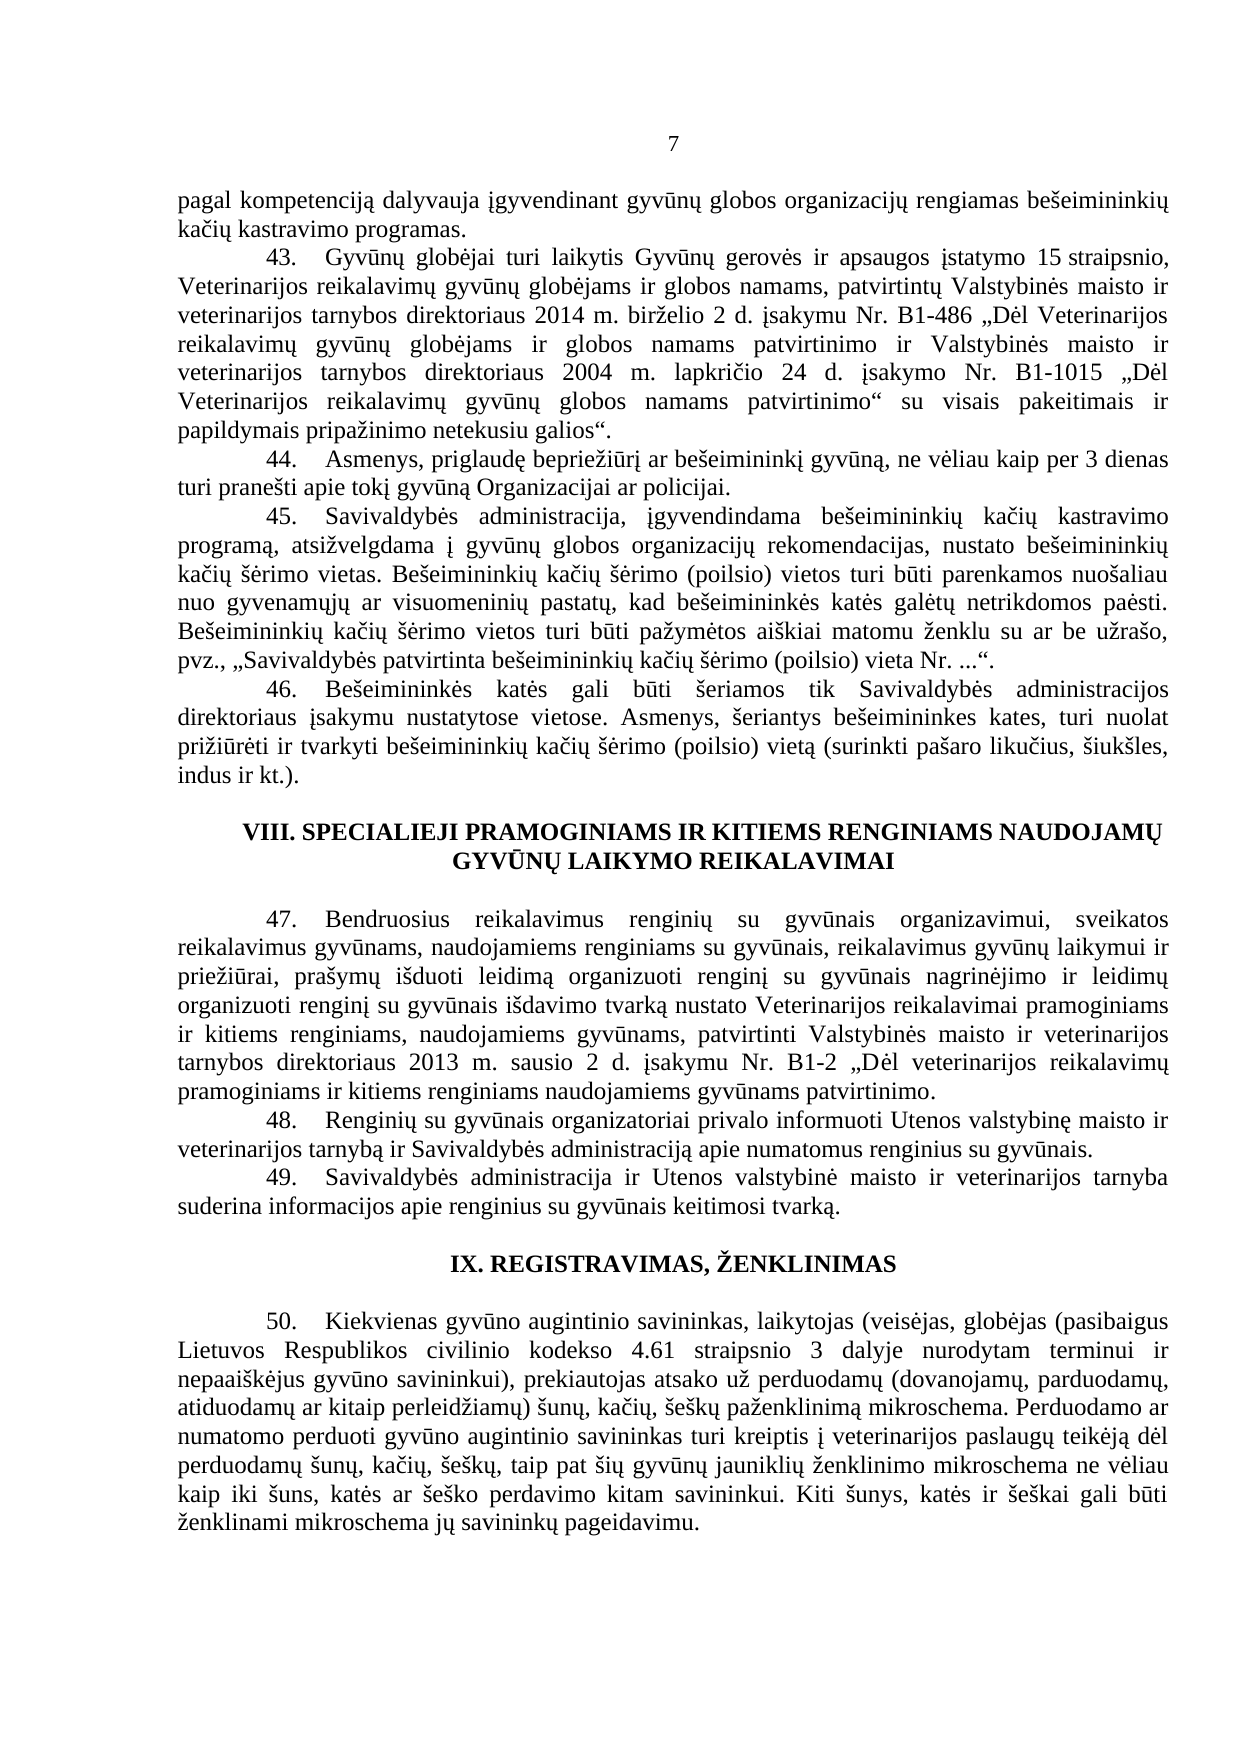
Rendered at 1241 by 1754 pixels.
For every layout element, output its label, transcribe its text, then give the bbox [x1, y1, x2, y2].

text 47. Bendruosius reikalavimus renginių su gyvūnais organizavimui, sveikatos reikalavimus gyvūnams, naudojamiems renginiams su gyvūnais, reikalavimus gyvūnų laikymui ir priežiūrai, prašymų išduoti leidimą organizuoti renginį su gyvūnais nagrinėjimo ir leidimų organizuoti renginį su gyvūnais išdavimo tvarką nustato Veterinarijos reikalavimai pramoginiams ir kitiems renginiams, naudojamiems gyvūnams, patvirtinti Valstybinės maisto ir veterinarijos tarnybos direktoriaus 2013 m. sausio 2 d. įsakymu Nr. B1-2 „Dėl veterinarijos reikalavimų pramoginiams ir kitiems renginiams naudojamiems gyvūnams patvirtinimo. [177, 904, 1169, 1105]
text 43. Gyvūnų globėjai turi laikytis Gyvūnų gerovės ir apsaugos įstatymo 15 straipsnio, Veterinarijos reikalavimų gyvūnų globėjams ir globos namams, patvirtintų Valstybinės maisto ir veterinarijos tarnybos direktoriaus 2014 m. birželio 2 d. įsakymu Nr. B1-486 „Dėl Veterinarijos reikalavimų gyvūnų globėjams ir globos namams patvirtinimo ir Valstybinės maisto ir veterinarijos tarnybos direktoriaus 2004 m. lapkričio 24 d. įsakymo Nr. B1-1015 „Dėl Veterinarijos reikalavimų gyvūnų globos namams patvirtinimo“ su visais pakeitimais ir papildymais pripažinimo netekusiu galios“. [177, 242, 1169, 444]
text 45. Savivaldybės administracija, įgyvendindama bešeimininkių kačių kastravimo programą, atsižvelgdama į gyvūnų globos organizacijų rekomendacijas, nustato bešeimininkių kačių šėrimo vietas. Bešeimininkių kačių šėrimo (poilsio) vietos turi būti parenkamos nuošaliau nuo gyvenamųjų ar visuomeninių pastatų, kad bešeimininkės katės galėtų netrikdomos paėsti. Bešeimininkių kačių šėrimo vietos turi būti pažymėtos aiškiai matomu ženklu su ar be užrašo, pvz., „Savivaldybės patvirtinta bešeimininkių kačių šėrimo (poilsio) vieta Nr. ...“. [177, 501, 1169, 674]
text IX. REGISTRAVIMAS, ŽENKLINIMAS [177, 1249, 1169, 1277]
text 50. Kiekvienas gyvūno augintinio savininkas, laikytojas (veisėjas, globėjas (pasibaigus Lietuvos Respublikos civilinio kodekso 4.61 straipsnio 3 dalyje nurodytam terminui ir nepaaiškėjus gyvūno savininkui), prekiautojas atsako už perduodamų (dovanojamų, parduodamų, atiduodamų ar kitaip perleidžiamų) šunų, kačių, šeškų paženklinimą mikroschema. Perduodamo ar numatomo perduoti gyvūno augintinio savininkas turi kreiptis į veterinarijos paslaugų teikėją dėl perduodamų šunų, kačių, šeškų, taip pat šių gyvūnų jauniklių ženklinimo mikroschema ne vėliau kaip iki šuns, katės ar šeško perdavimo kitam savininkui. Kiti šunys, katės ir šeškai gali būti ženklinami mikroschema jų savininkų pageidavimu. [177, 1306, 1169, 1536]
text 46. Bešeimininkės katės gali būti šeriamos tik Savivaldybės administracijos direktoriaus įsakymu nustatytose vietose. Asmenys, šeriantys bešeimininkes kates, turi nuolat prižiūrėti ir tvarkyti bešeimininkių kačių šėrimo (poilsio) vietą (surinkti pašaro likučius, šiukšles, indus ir kt.). [177, 674, 1169, 789]
text 49. Savivaldybės administracija ir Utenos valstybinė maisto ir veterinarijos tarnyba suderina informacijos apie renginius su gyvūnais keitimosi tvarką. [177, 1162, 1169, 1220]
text VIII. SPECIALIEJI PRAMOGINIAMS IR KITIEMS RENGINIAMS NAUDOJAMŲ GYVŪNŲ LAIKYMO REIKALAVIMAI [177, 817, 1169, 875]
text pagal kompetenciją dalyvauja įgyvendinant gyvūnų globos organizacijų rengiamas bešeimininkių kačių kastravimo programas. [177, 185, 1169, 242]
text 44. Asmenys, priglaudę bepriežiūrį ar bešeimininkį gyvūną, ne vėliau kaip per 3 dienas turi pranešti apie tokį gyvūną Organizacijai ar policijai. [177, 444, 1169, 501]
text 48. Renginių su gyvūnais organizatoriai privalo informuoti Utenos valstybinę maisto ir veterinarijos tarnybą ir Savivaldybės administraciją apie numatomus renginius su gyvūnais. [177, 1105, 1169, 1162]
